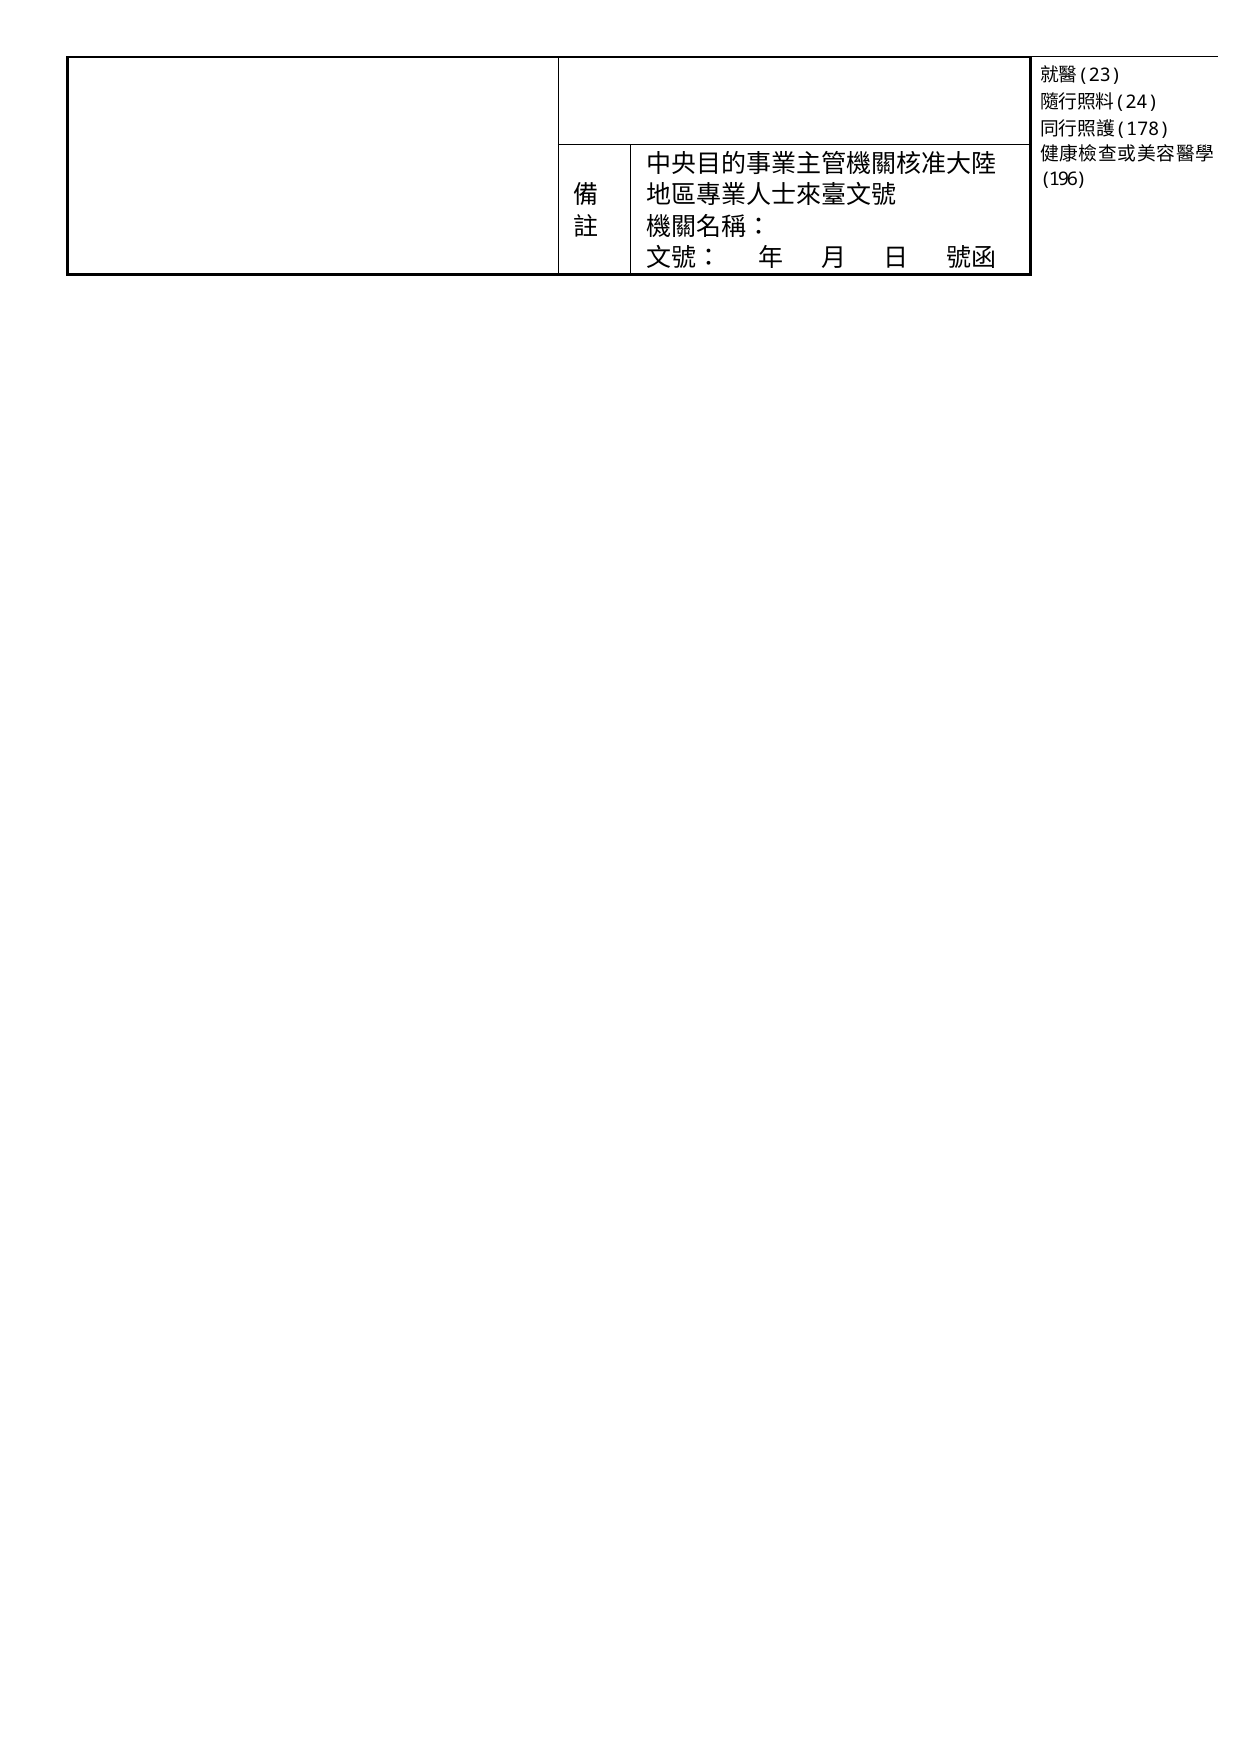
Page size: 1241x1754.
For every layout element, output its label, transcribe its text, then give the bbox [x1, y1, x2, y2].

table_cell [69, 58, 558, 272]
table_cell 就醫(23) 隨行照料(24) 同行照護(178) 健康檢查或美容醫學 (196) [1032, 57, 1218, 272]
table_cell [559, 58, 1029, 144]
table_cell 中央目的事業主管機關核准大陸地區專業人士來臺文號 機關名稱： 文號： 年 月 日 號函 [631, 145, 1029, 272]
table_cell 備 註 [559, 145, 630, 272]
